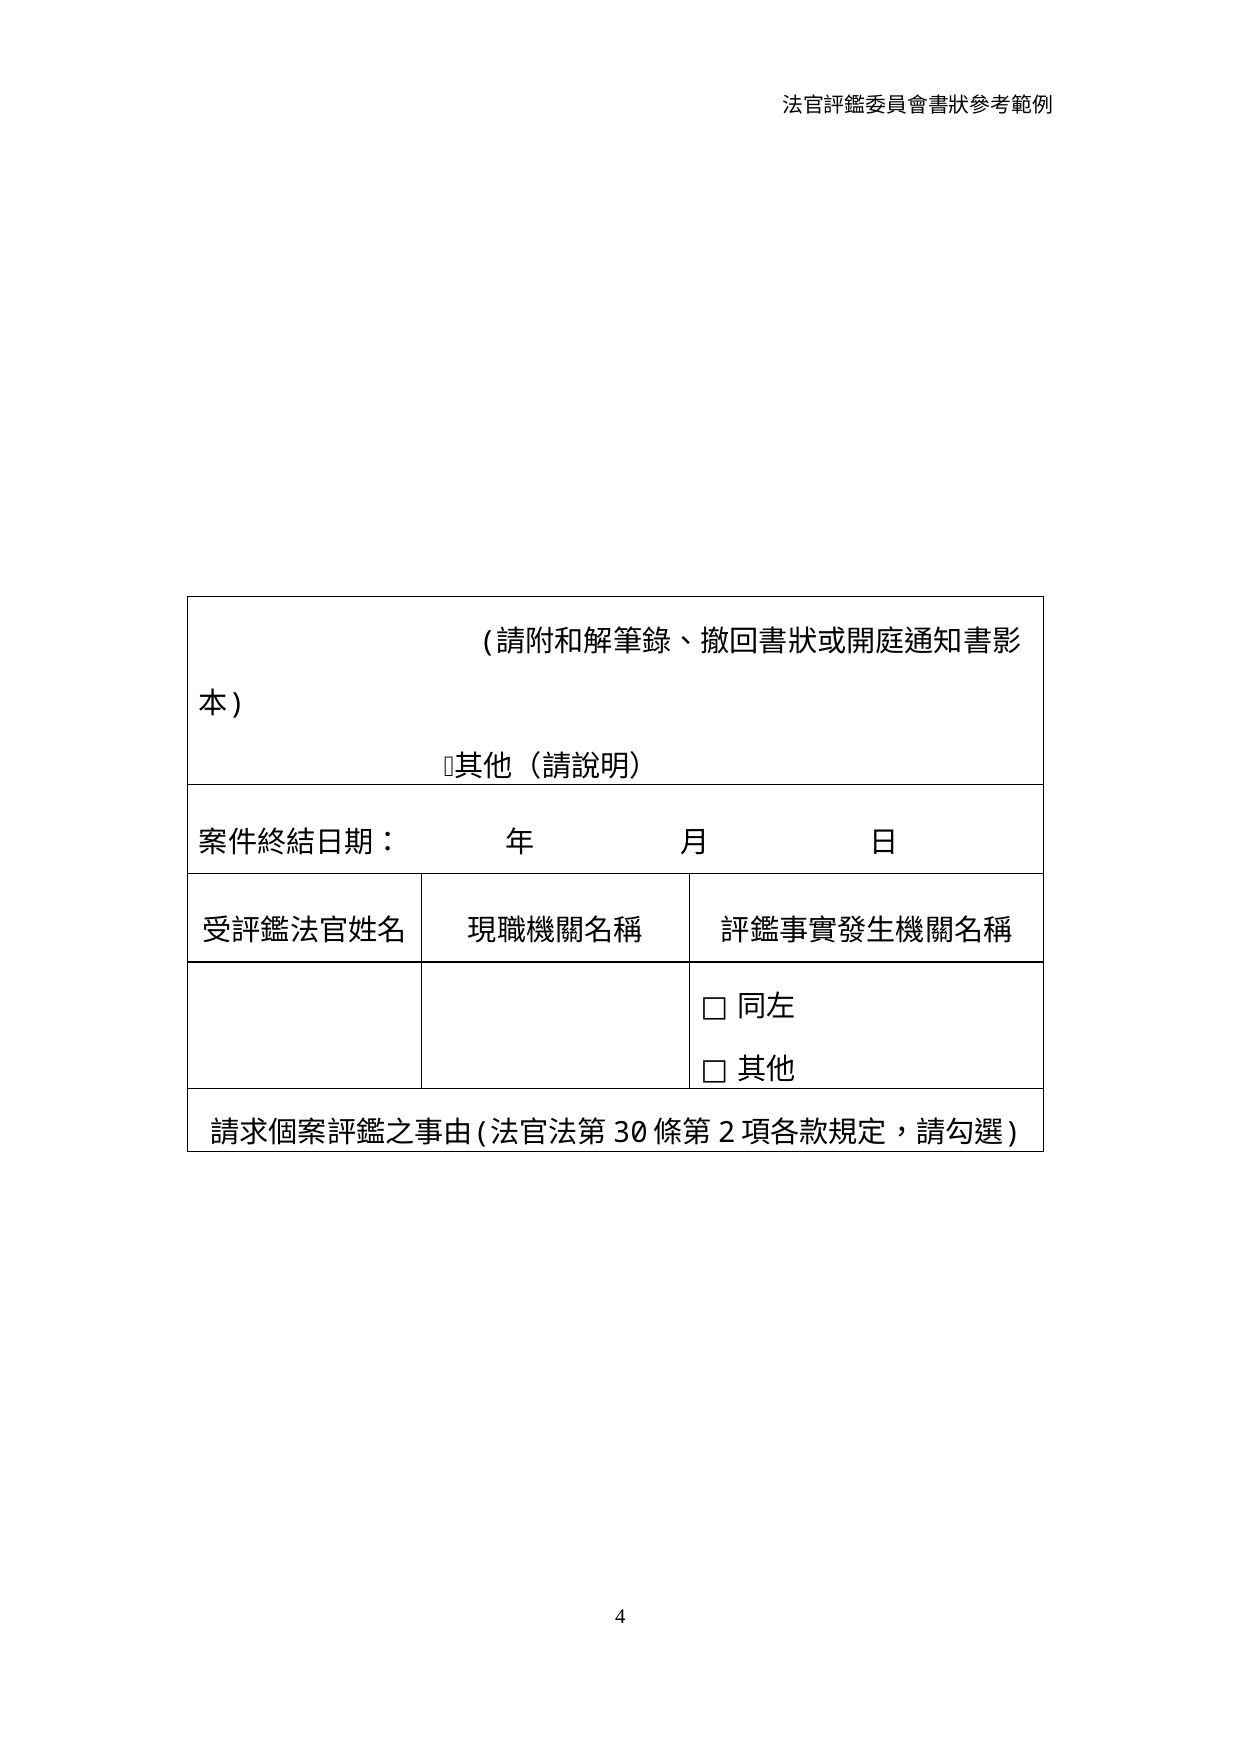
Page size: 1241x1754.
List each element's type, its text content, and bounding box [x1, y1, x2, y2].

table_cell (請附和解筆錄、撤回書狀或開庭通知書影本) 其他（請說明） [188, 597, 1043, 784]
table_cell [188, 963, 421, 1087]
table_cell 案件終結日期： 年 月 日 [188, 785, 1043, 873]
table_cell [422, 963, 689, 1087]
table_cell 請求個案評鑑之事由(法官法第30條第2項各款規定，請勾選) [188, 1089, 1043, 1151]
table_cell 同左 其他 [690, 963, 1043, 1087]
table_cell 評鑑事實發生機關名稱 [690, 874, 1043, 961]
table_cell 現職機關名稱 [422, 874, 689, 961]
table_cell 受評鑑法官姓名 [188, 874, 421, 961]
